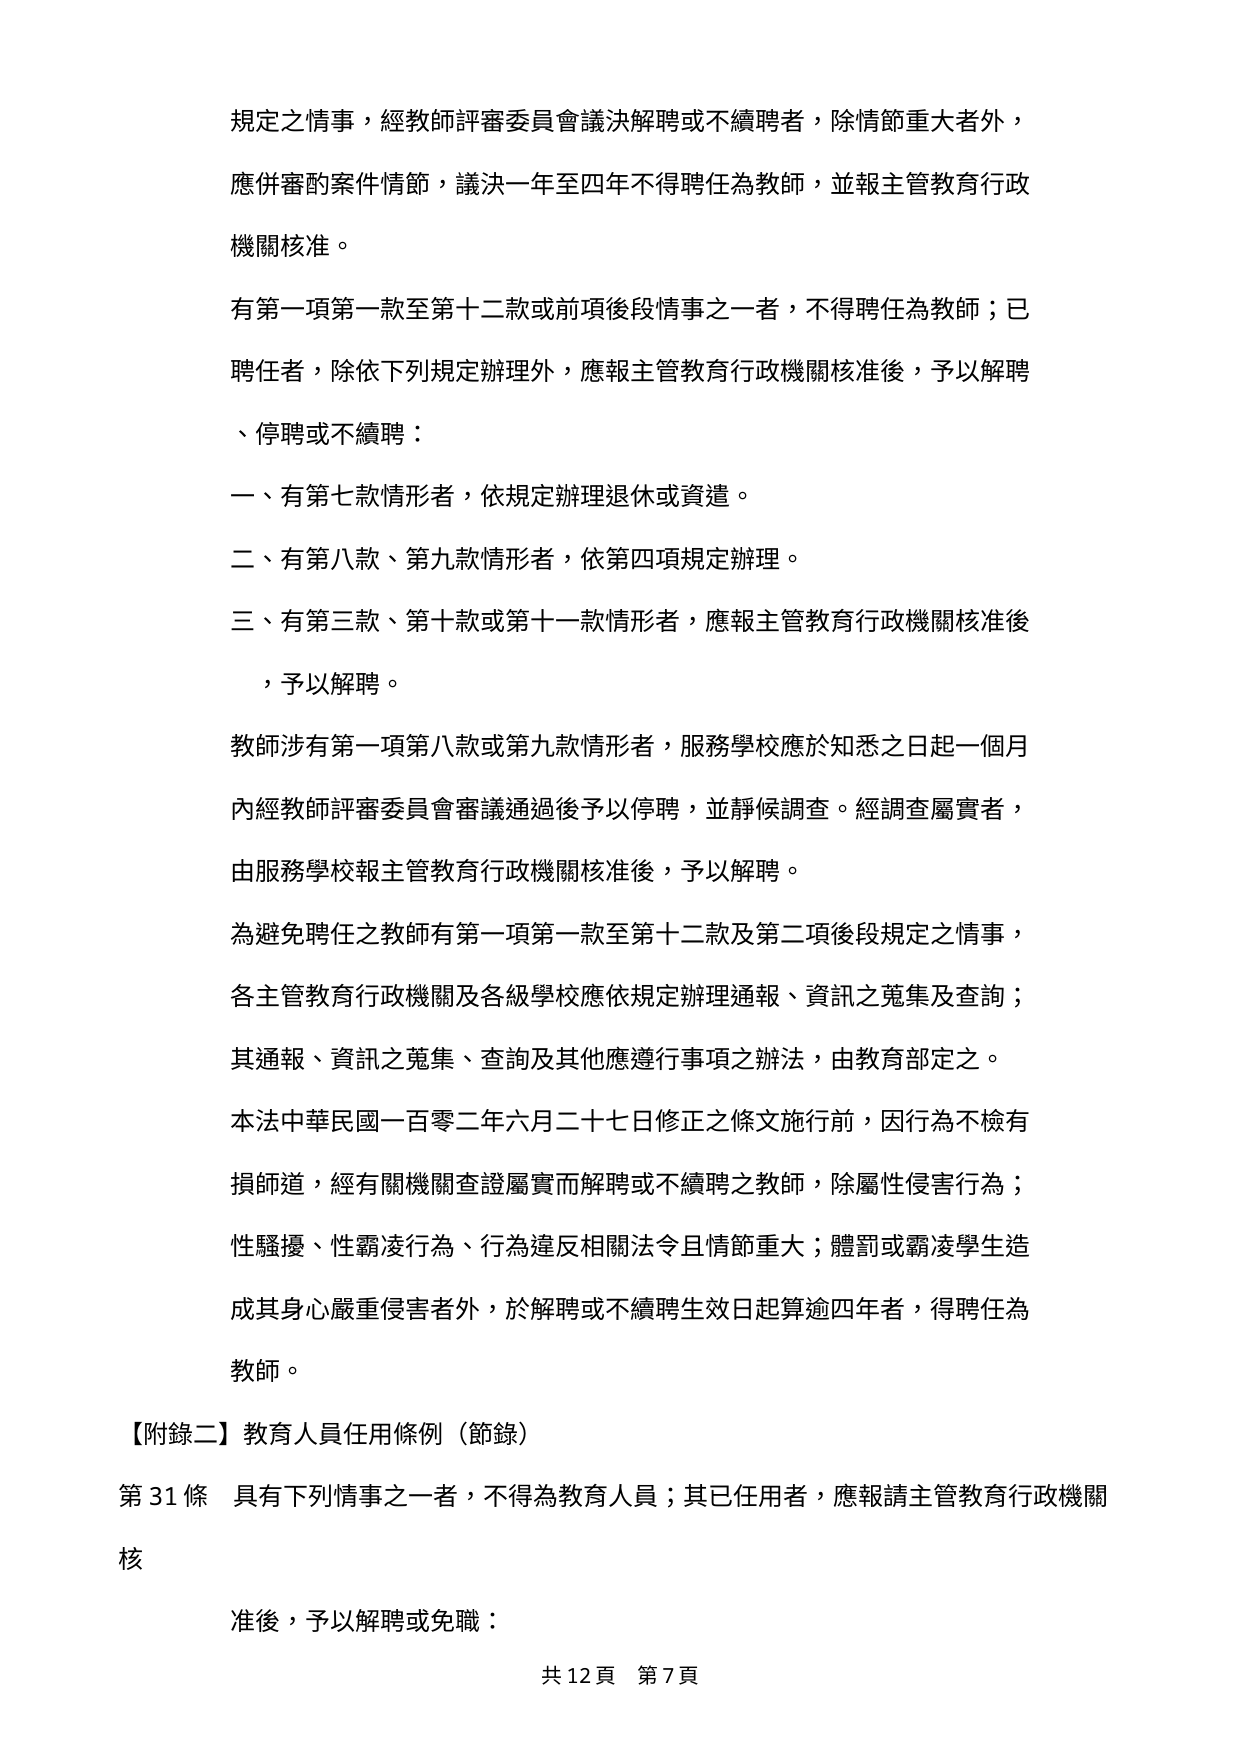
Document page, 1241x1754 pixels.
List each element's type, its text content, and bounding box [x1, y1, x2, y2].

text 內經教師評審委員會審議通過後予以停聘，並靜候調查。經調查屬實者， [118, 766, 1122, 828]
text 成其身心嚴重侵害者外，於解聘或不續聘生效日起算逾四年者，得聘任為 [118, 1266, 1122, 1328]
text 應併審酌案件情節，議決一年至四年不得聘任為教師，並報主管教育行政 [118, 141, 1122, 203]
text 、停聘或不續聘： [118, 391, 1122, 453]
text 有第一項第一款至第十二款或前項後段情事之一者，不得聘任為教師；已 [118, 266, 1122, 328]
text 機關核准。 [118, 203, 1122, 266]
text 損師道，經有關機關查證屬實而解聘或不續聘之教師，除屬性侵害行為； [118, 1141, 1122, 1203]
text 二、有第八款、第九款情形者，依第四項規定辦理。 [118, 516, 1122, 578]
text 由服務學校報主管教育行政機關核准後，予以解聘。 [118, 828, 1122, 891]
text 一、有第七款情形者，依規定辦理退休或資遣。 [118, 453, 1122, 516]
text 其通報、資訊之蒐集、查詢及其他應遵行事項之辦法，由教育部定之。 [118, 1016, 1122, 1078]
text 本法中華民國一百零二年六月二十七日修正之條文施行前，因行為不檢有 [118, 1078, 1122, 1141]
text 聘任者，除依下列規定辦理外，應報主管教育行政機關核准後，予以解聘 [118, 328, 1122, 391]
text ，予以解聘。 [118, 641, 1122, 703]
text 第31條 具有下列情事之一者，不得為教育人員；其已任用者，應報請主管教育行政機關核 [118, 1453, 1122, 1578]
text 教師涉有第一項第八款或第九款情形者，服務學校應於知悉之日起一個月 [118, 703, 1122, 766]
text 三、有第三款、第十款或第十一款情形者，應報主管教育行政機關核准後 [118, 578, 1122, 641]
text 性騷擾、性霸凌行為、行為違反相關法令且情節重大；體罰或霸凌學生造 [118, 1203, 1122, 1266]
text 各主管教育行政機關及各級學校應依規定辦理通報、資訊之蒐集及查詢； [118, 953, 1122, 1016]
text 准後，予以解聘或免職： [118, 1578, 1122, 1641]
text 【附錄二】教育人員任用條例（節錄） [118, 1391, 1122, 1453]
text 教師。 [118, 1328, 1122, 1391]
text 規定之情事，經教師評審委員會議決解聘或不續聘者，除情節重大者外， [118, 78, 1122, 141]
text 為避免聘任之教師有第一項第一款至第十二款及第二項後段規定之情事， [118, 891, 1122, 953]
